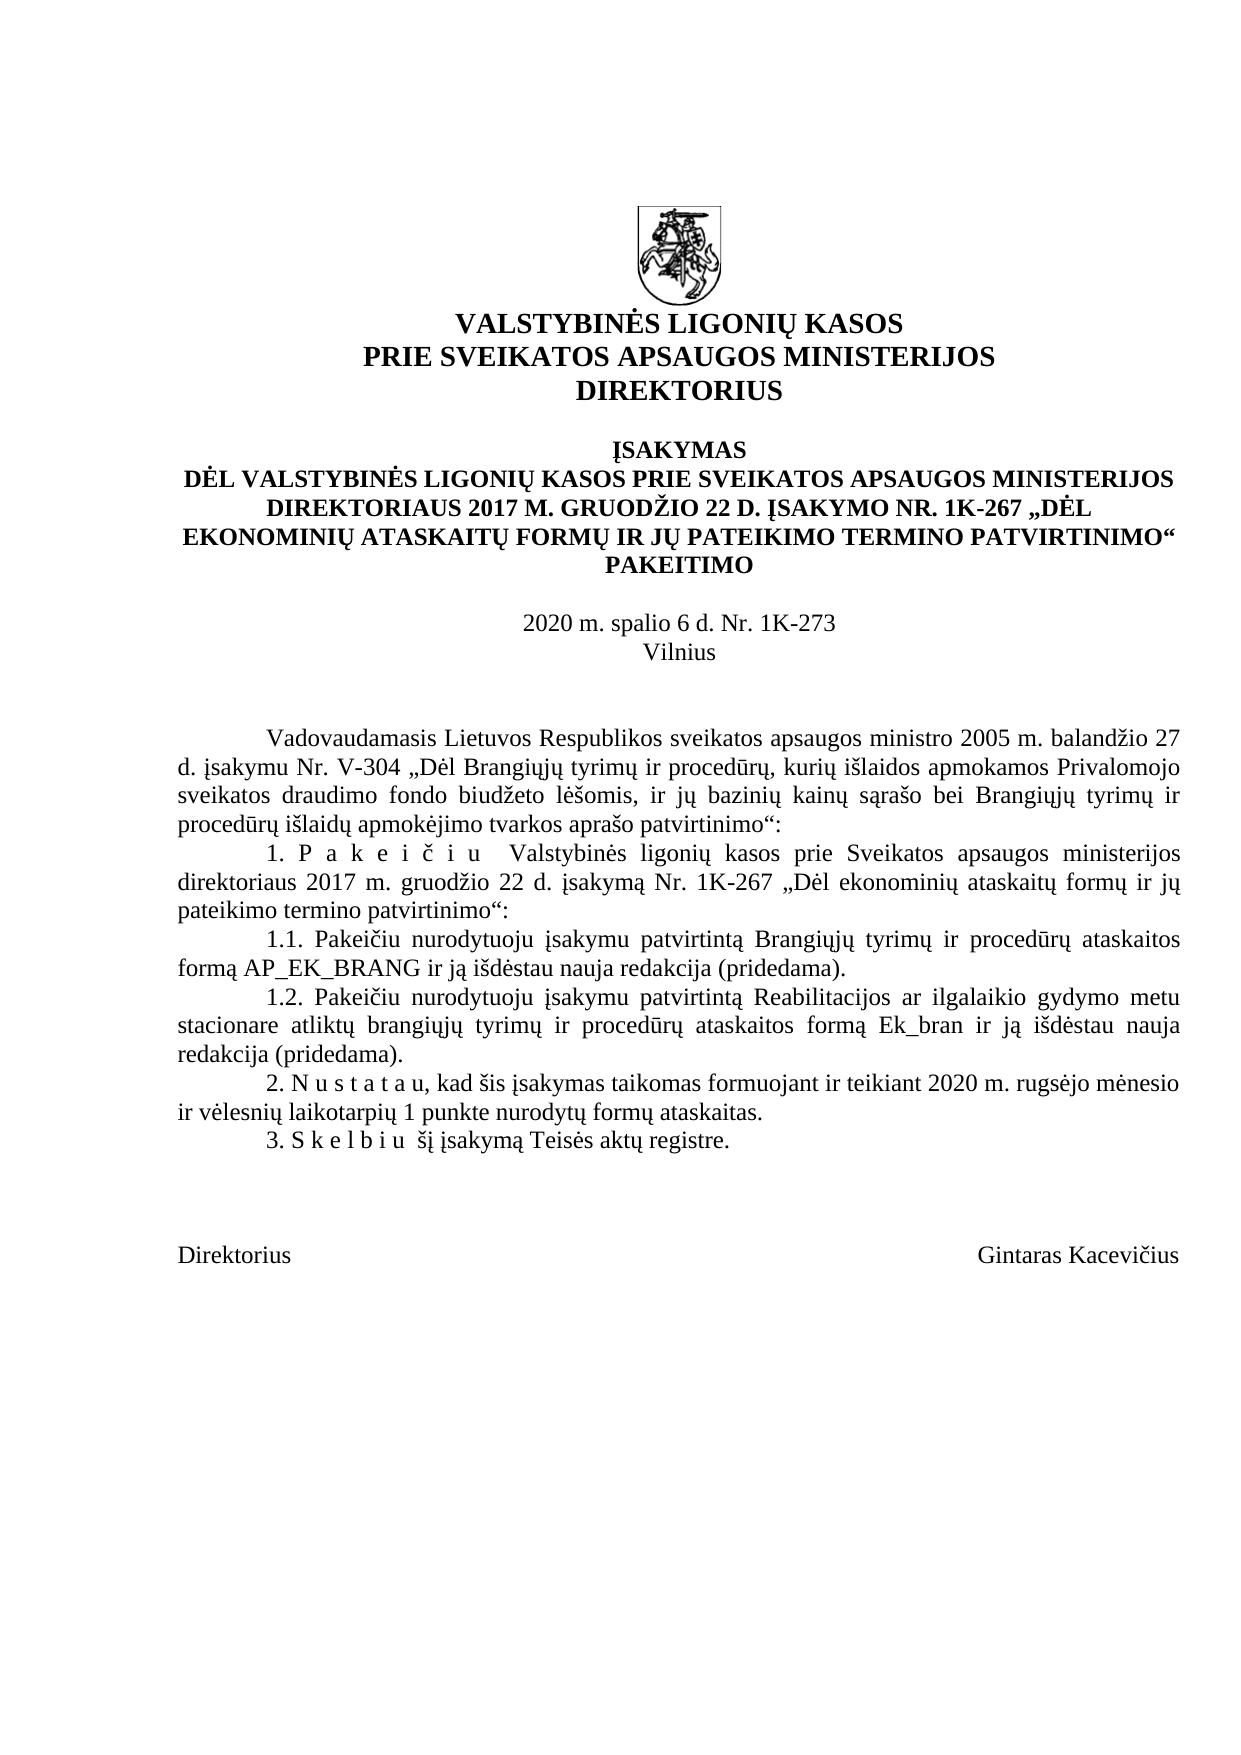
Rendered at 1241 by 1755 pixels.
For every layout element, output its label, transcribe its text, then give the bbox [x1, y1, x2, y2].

text 2. N u s t a t a u, kad šis įsakymas taikomas formuojant ir teikiant 2020 m. rugsėjo mėnesio ir vėlesnių laikotarpių 1 punkte nurodytų formų ataskaitas. [177, 1068, 1181, 1125]
text 3. S k e l b i u šį įsakymą Teisės aktų registre. [177, 1125, 1181, 1154]
text Vadovaudamasis Lietuvos Respublikos sveikatos apsaugos ministro 2005 m. balandžio 27 d. įsakymu Nr. V-304 „Dėl Brangiųjų tyrimų ir procedūrų, kurių išlaidos apmokamos Privalomojo sveikatos draudimo fondo biudžeto lėšomis, ir jų bazinių kainų sąrašo bei Brangiųjų tyrimų ir procedūrų išlaidų apmokėjimo tvarkos aprašo patvirtinimo“: [177, 723, 1181, 838]
text 1. P a k e i č i u Valstybinės ligonių kasos prie Sveikatos apsaugos ministerijos direktoriaus 2017 m. gruodžio 22 d. įsakymą Nr. 1K-267 „Dėl ekonominių ataskaitų formų ir jų pateikimo termino patvirtinimo“: [177, 838, 1181, 924]
text PRIE SVEIKATOS APSAUGOS MINISTERIJOS [177, 339, 1181, 373]
text Direktorius Gintaras Kacevičius [177, 1240, 1181, 1269]
text VALSTYBINĖS LIGONIŲ KASOS [177, 306, 1181, 339]
text 1.1. Pakeičiu nurodytuoju įsakymu patvirtintą Brangiųjų tyrimų ir procedūrų ataskaitos formą AP_EK_BRANG ir ją išdėstau nauja redakcija (pridedama). [177, 924, 1181, 982]
text DIREKTORIUS [177, 373, 1181, 407]
text ĮSAKYMAS [177, 435, 1181, 464]
text 2020 m. spalio 6 d. Nr. 1K-273 [177, 608, 1181, 637]
text DĖL VALSTYBINĖS LIGONIŲ KASOS PRIE SVEIKATOS APSAUGOS MINISTERIJOS DIREKTORIAUS 2017 M. GRUODŽIO 22 D. ĮSAKYMO NR. 1K-267 „DĖL EKONOMINIŲ ATASKAITŲ FORMŲ IR JŲ PATEIKIMO TERMINO PATVIRTINIMO“ PAKEITIMO [177, 464, 1181, 579]
text Vilnius [177, 637, 1181, 665]
text 1.2. Pakeičiu nurodytuoju įsakymu patvirtintą Reabilitacijos ar ilgalaikio gydymo metu stacionare atliktų brangiųjų tyrimų ir procedūrų ataskaitos formą Ek_bran ir ją išdėstau nauja redakcija (pridedama). [177, 982, 1181, 1068]
